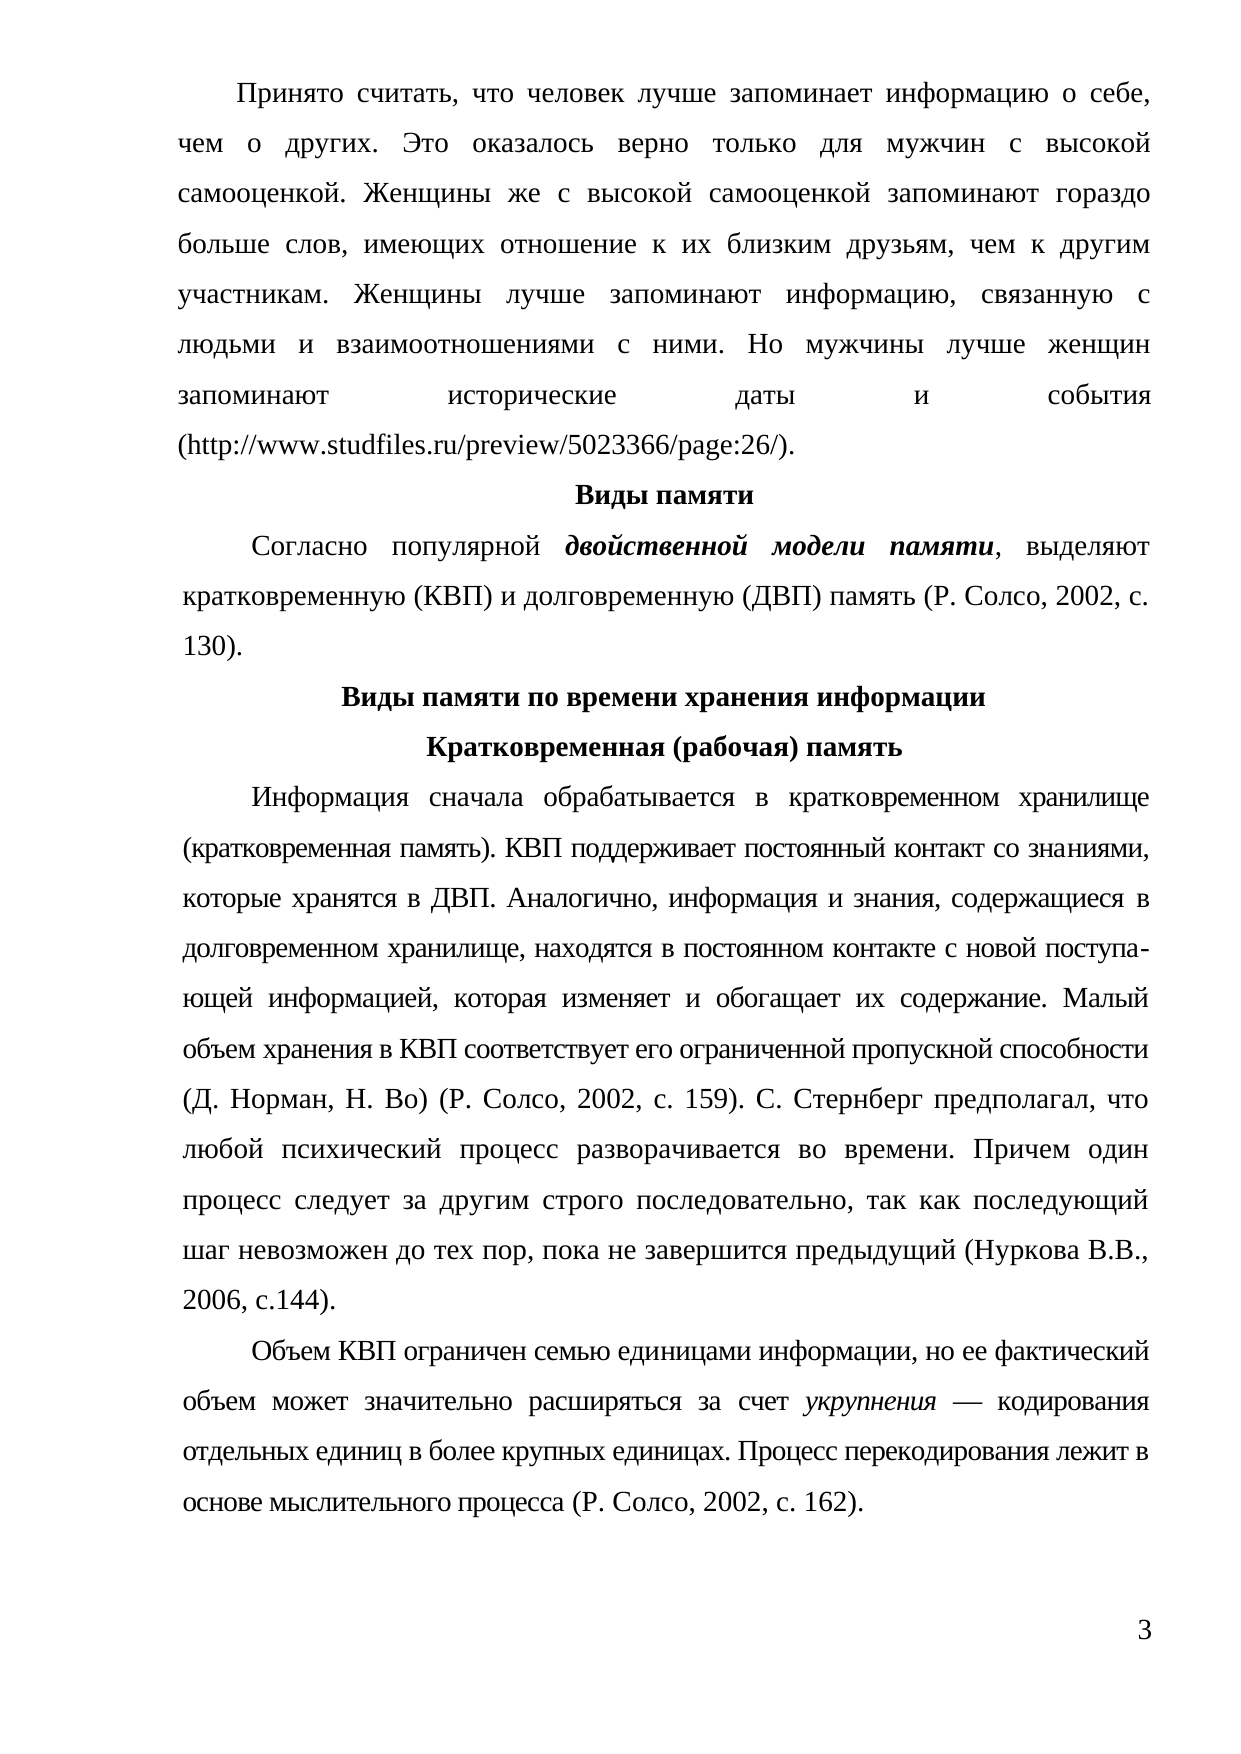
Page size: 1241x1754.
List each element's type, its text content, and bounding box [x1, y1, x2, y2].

text Объем КВП ограничен семью единицами информации, но ее фактический объем может значительно расширяться за счет укрупнения — кодирования отдельных единиц в более крупных единицах. Процесс перекодирования лежит в основе мыслительного процесса (Р. Солсо, 2002, с. 162). [182, 1333, 1150, 1517]
text Виды памяти по времени хранения информации [177, 679, 1150, 712]
text Виды памяти [177, 477, 1152, 511]
text Кратковременная (рабочая) память [177, 729, 1152, 763]
text Принято считать, что человек лучше запоминает информацию о себе, чем о других. Это оказалось верно только для мужчин с высокой самооценкой. Женщины же с высокой самооценкой запоминают гораздо больше слов, имеющих отношение к их близким друзьям, чем к другим участникам. Женщины лучше запоминают информацию, связанную с людьми и взаимоотношениями с ними. Но мужчины лучше женщин запоминают исторические даты и события (http://www.studfiles.ru/preview/5023366/page:26/). [177, 75, 1152, 461]
text Согласно популярной двойственной модели памяти, выделяют кратковременную (КВП) и долговременную (ДВП) память (Р. Солсо, 2002, с. 130). [182, 528, 1150, 662]
text Информация сначала обрабатывается в кратковременном хранилище (кратковременная память). КВП поддерживает постоянный контакт со знаниями, которые хранятся в ДВП. Аналогично, информация и знания, содержащиеся в долговременном хранилище, находятся в постоянном контакте с новой поступа­ющей информацией, которая изменяет и обогащает их содержание. Малый объем хранения в КВП соответствует его ограниченной пропускной способности (Д. Норман, Н. Во) (Р. Солсо, 2002, с. 159). С. Стернберг предполагал, что любой психический процесс разворачивается во времени. Причем один процесс следует за другим строго последовательно, так как последующий шаг невозможен до тех пор, пока не завершится предыдущий (Нуркова В.В., 2006, с.144). [182, 779, 1150, 1316]
